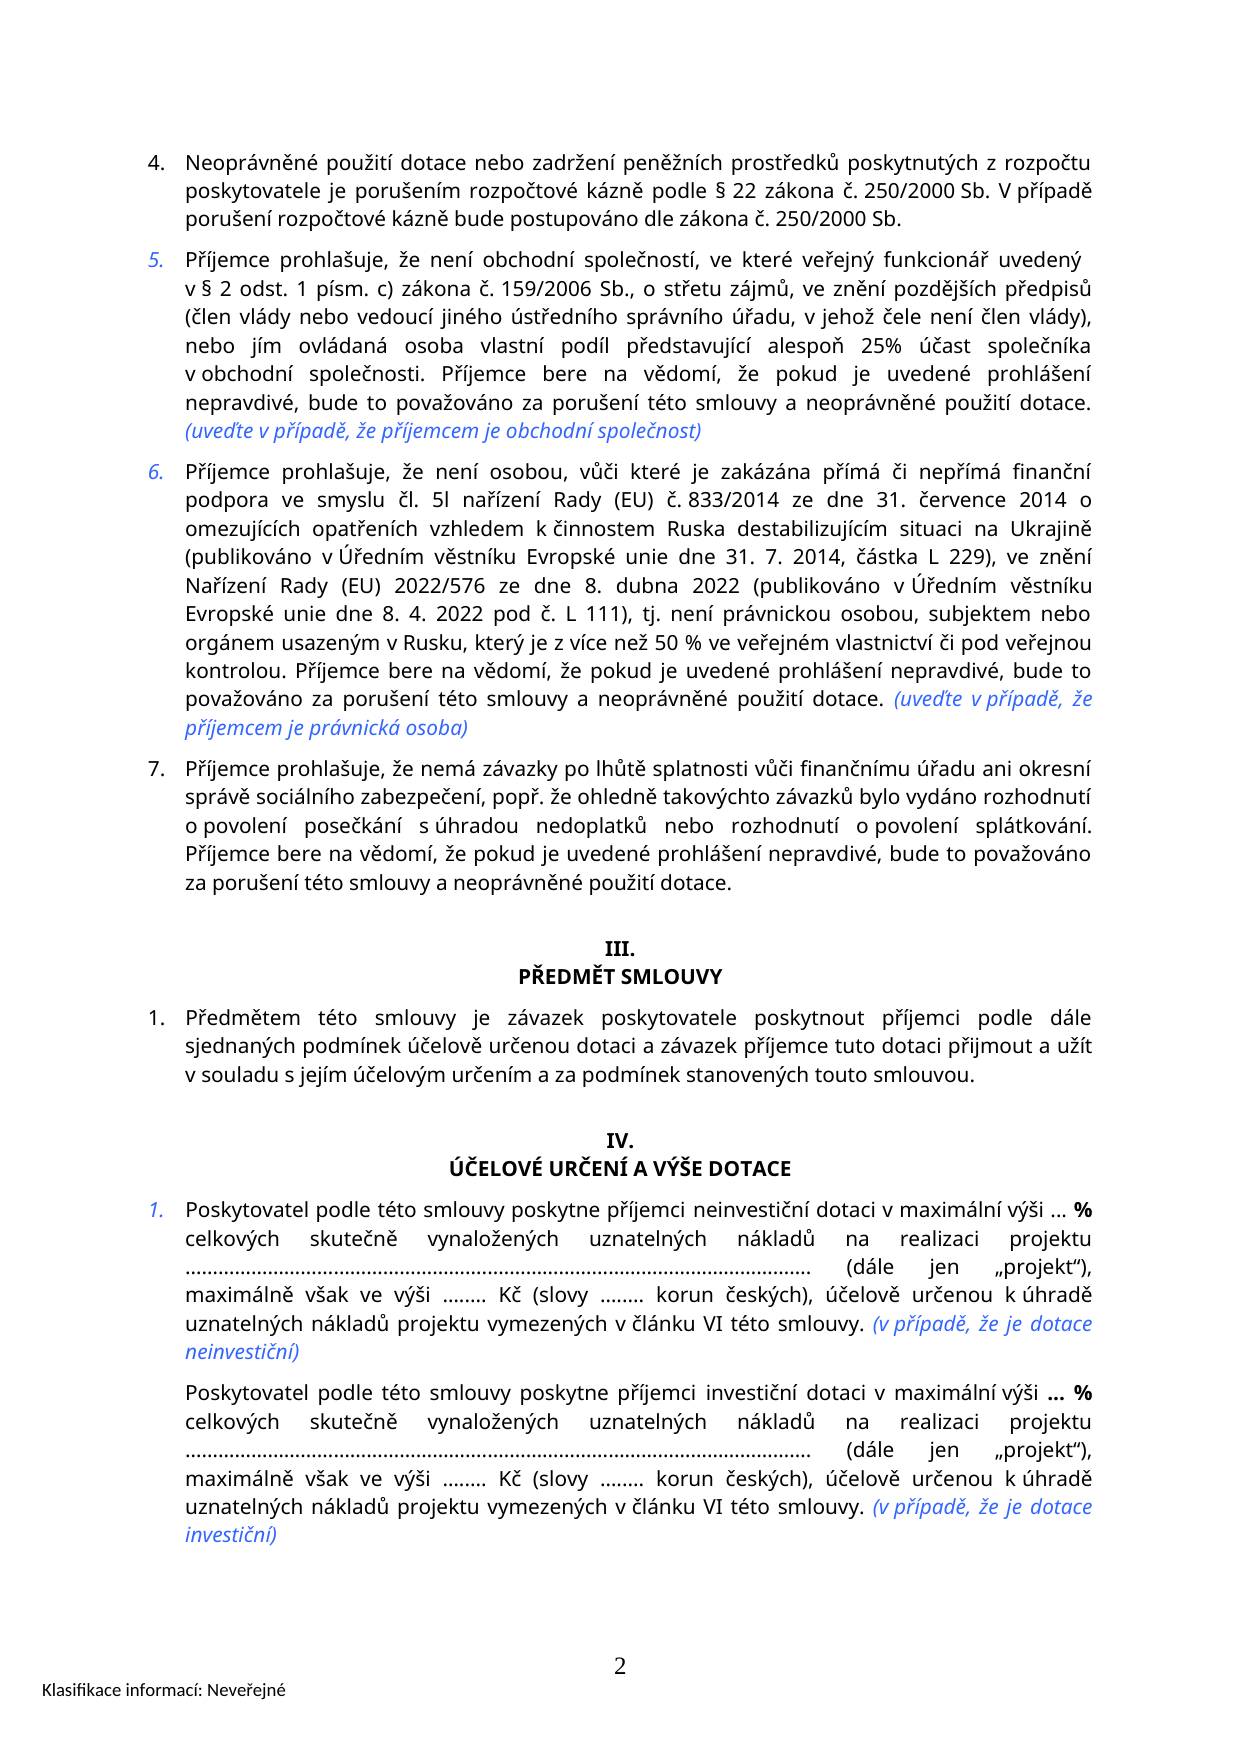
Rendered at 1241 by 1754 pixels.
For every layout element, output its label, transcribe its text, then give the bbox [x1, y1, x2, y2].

list Předmětem této smlouvy je závazek poskytovatele poskytnout příjemci podle dále sjednaných podmínek účelově určenou dotaci a závazek příjemce tuto dotaci přijmout a užít v souladu s jejím účelovým určením a za podmínek stanovených touto smlouvou. [148, 1003, 1092, 1088]
list Příjemce prohlašuje, že nemá závazky po lhůtě splatnosti vůči finančnímu úřadu ani okresní správě sociálního zabezpečení, popř. že ohledně takovýchto závazků bylo vydáno rozhodnutí o povolení posečkání s úhradou nedoplatků nebo rozhodnutí o povolení splátkování. Příjemce bere na vědomí, že pokud je uvedené prohlášení nepravdivé, bude to považováno za porušení této smlouvy a neoprávněné použití dotace. [148, 754, 1092, 896]
text ÚČELOVÉ URČENÍ A VÝŠE DOTACE [148, 1154, 1092, 1183]
text III. [148, 934, 1092, 962]
text Poskytovatel podle této smlouvy poskytne příjemci investiční dotaci v maximální výši ... % celkových skutečně vynaložených uznatelných nákladů na realizaci projektu ………………………………………………..…………………………………………………. (dále jen „projekt“), maximálně však ve výši …..... Kč (slovy …..... korun českých), účelově určenou k úhradě uznatelných nákladů projektu vymezených v článku VI této smlouvy. (v případě, že je dotace investiční) [185, 1378, 1092, 1549]
list Příjemce prohlašuje, že není obchodní společností, ve které veřejný funkcionář uvedený v § 2 odst. 1 písm. c) zákona č. 159/2006 Sb., o střetu zájmů, ve znění pozdějších předpisů (člen vlády nebo vedoucí jiného ústředního správního úřadu, v jehož čele není člen vlády), nebo jím ovládaná osoba vlastní podíl představující alespoň 25% účast společníka v obchodní společnosti. Příjemce bere na vědomí, že pokud je uvedené prohlášení nepravdivé, bude to považováno za porušení této smlouvy a neoprávněné použití dotace. (uveďte v případě, že příjemcem je obchodní společnost) [148, 246, 1092, 444]
list Neoprávněné použití dotace nebo zadržení peněžních prostředků poskytnutých z rozpočtu poskytovatele je porušením rozpočtové kázně podle § 22 zákona č. 250/2000 Sb. V případě porušení rozpočtové kázně bude postupováno dle zákona č. 250/2000 Sb. [148, 148, 1092, 233]
list Příjemce prohlašuje, že není osobou, vůči které je zakázána přímá či nepřímá finanční podpora ve smyslu čl. 5l nařízení Rady (EU) č. 833/2014 ze dne 31. července 2014 o omezujících opatřeních vzhledem k činnostem Ruska destabilizujícím situaci na Ukrajině (publikováno v Úředním věstníku Evropské unie dne 31. 7. 2014, částka L 229), ve znění Nařízení Rady (EU) 2022/576 ze dne 8. dubna 2022 (publikováno v Úředním věstníku Evropské unie dne 8. 4. 2022 pod č. L 111), tj. není právnickou osobou, subjektem nebo orgánem usazeným v Rusku, který je z více než 50 % ve veřejném vlastnictví či pod veřejnou kontrolou. Příjemce bere na vědomí, že pokud je uvedené prohlášení nepravdivé, bude to považováno za porušení této smlouvy a neoprávněné použití dotace. (uveďte v případě, že příjemcem je právnická osoba) [148, 457, 1092, 741]
text PŘEDMĚT SMLOUVY [148, 962, 1092, 991]
text IV. [148, 1126, 1092, 1154]
list Poskytovatel podle této smlouvy poskytne příjemci neinvestiční dotaci v maximální výši ... % celkových skutečně vynaložených uznatelných nákladů na realizaci projektu ………………………………………………..…………………………………………………. (dále jen „projekt“), maximálně však ve výši …..... Kč (slovy …..... korun českých), účelově určenou k úhradě uznatelných nákladů projektu vymezených v článku VI této smlouvy. (v případě, že je dotace neinvestiční) [148, 1195, 1092, 1366]
